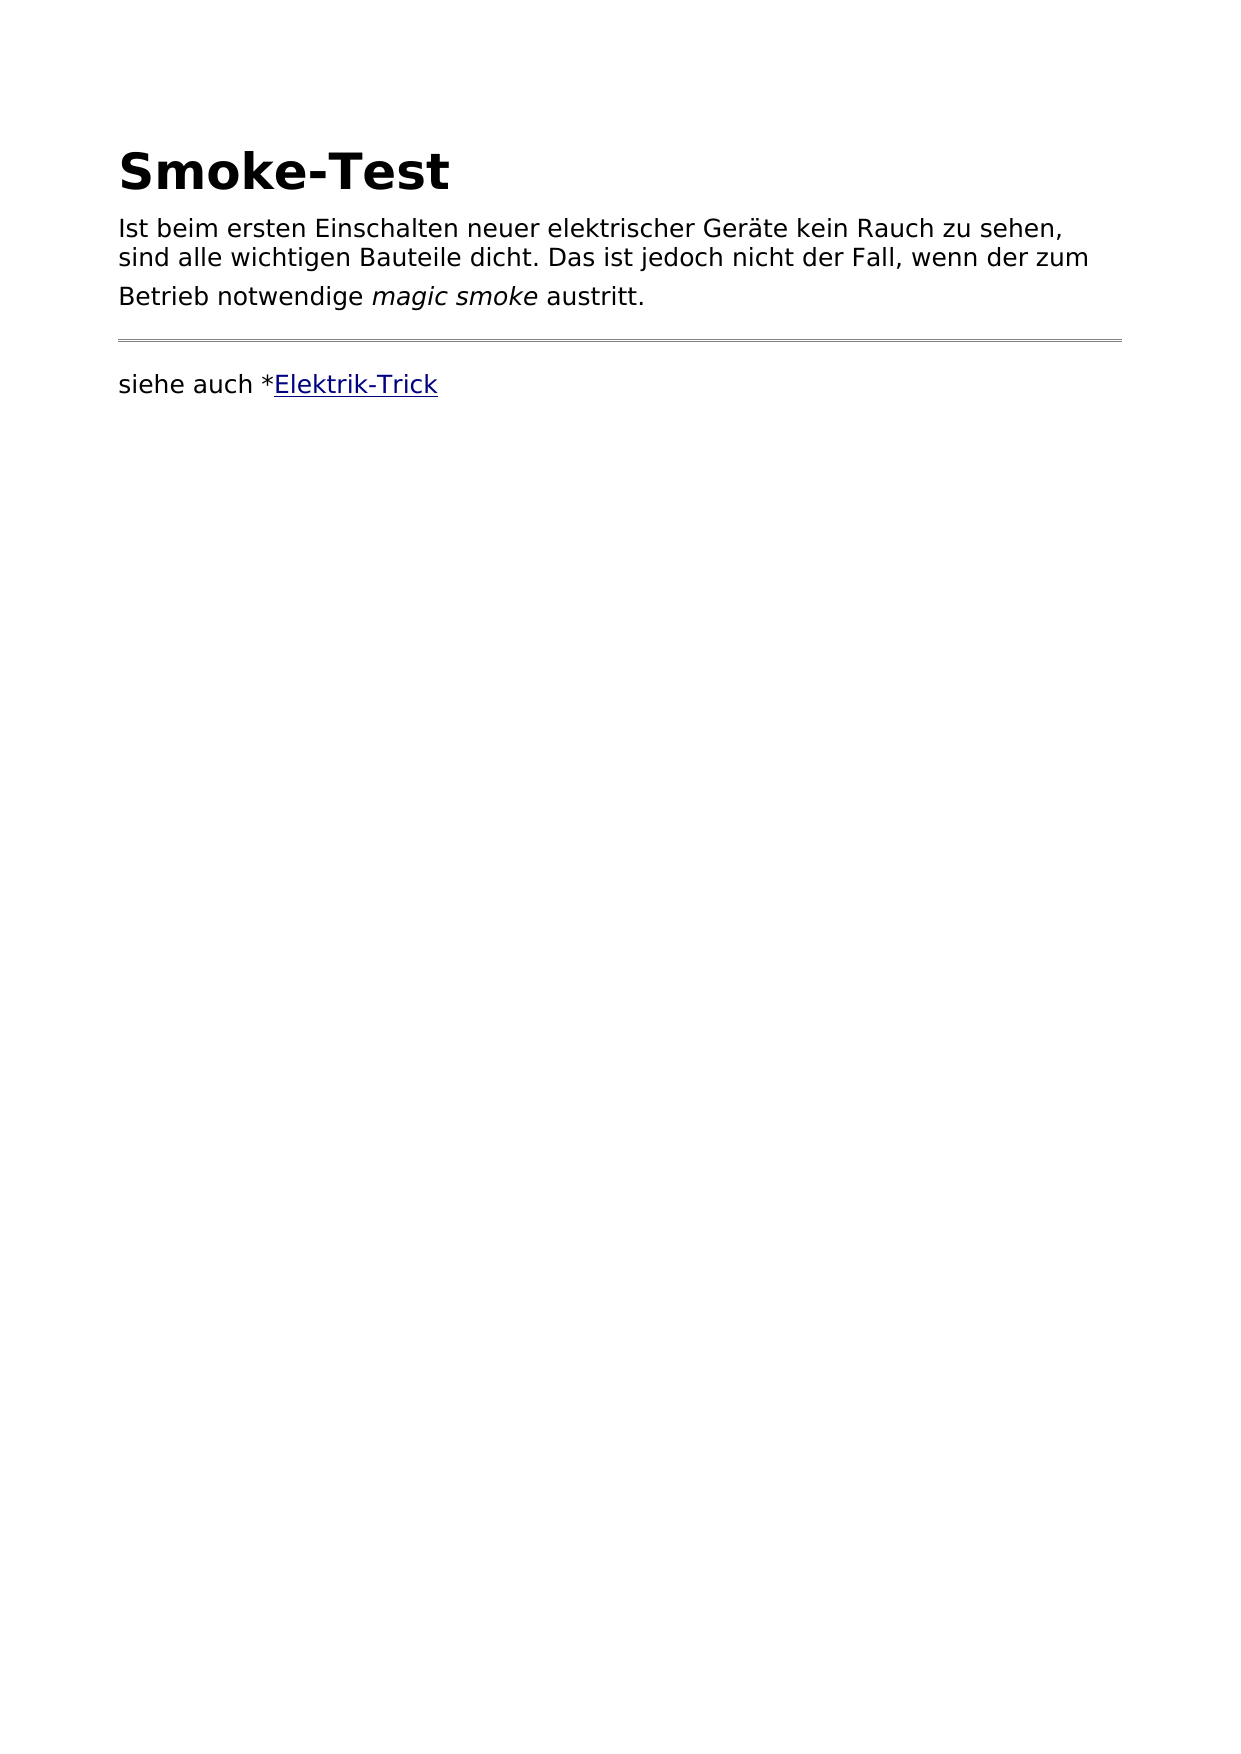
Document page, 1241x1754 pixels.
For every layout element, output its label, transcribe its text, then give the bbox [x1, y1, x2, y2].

text Ist beim ersten Einschalten neuer elektrischer Geräte kein Rauch zu sehen, sind alle wichtigen Bauteile dicht. Das ist jedoch nicht der Fall, wenn der zum Betrieb notwendige magic smoke austritt. [118, 214, 1122, 312]
subtitle Smoke-Test [118, 143, 1122, 201]
text siehe auch *Elektrik-Trick [118, 370, 1122, 399]
